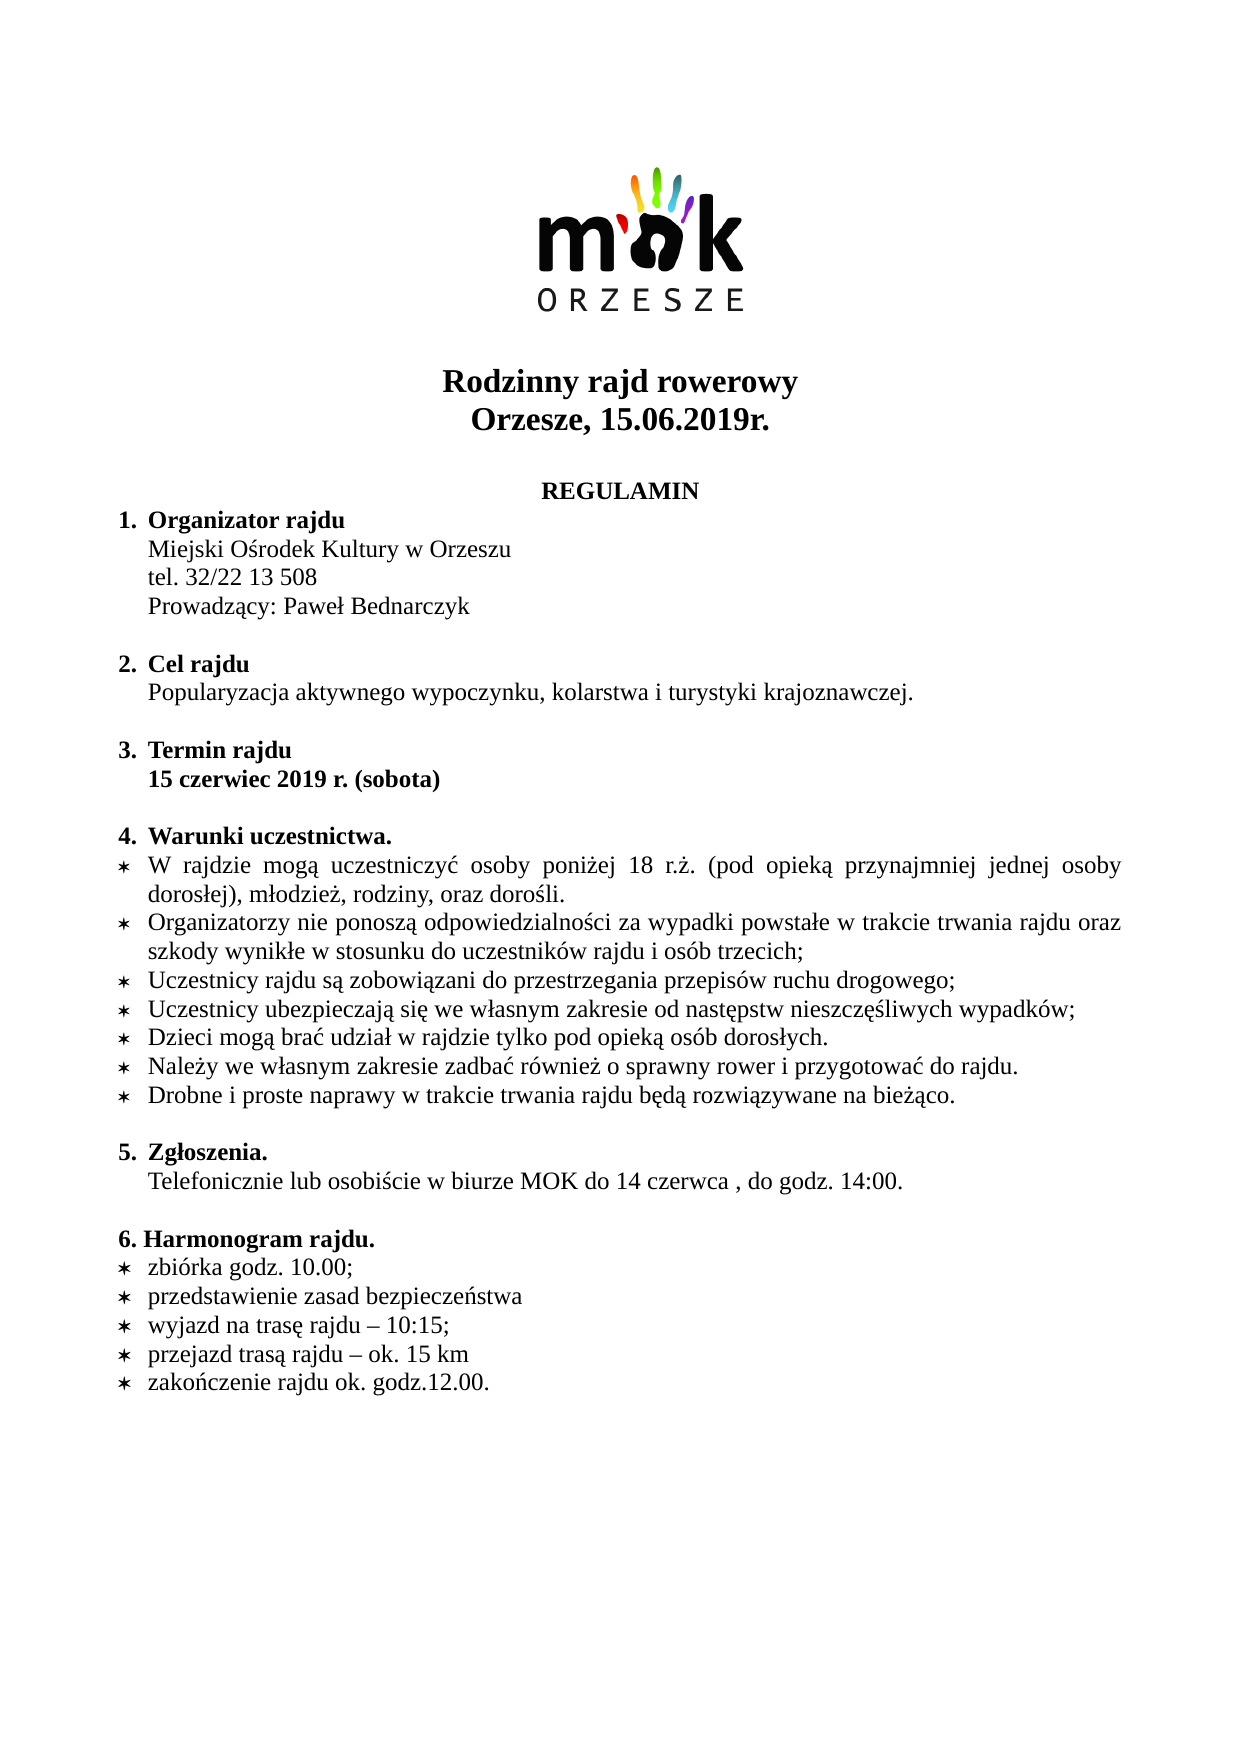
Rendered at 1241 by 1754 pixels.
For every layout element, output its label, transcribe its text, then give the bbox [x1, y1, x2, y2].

text Orzesze, 15.06.2019r. [118, 399, 1122, 438]
text 15 czerwiec 2019 r. (sobota) [148, 764, 1122, 792]
list przejazd trasą rajdu – ok. 15 km [118, 1339, 1122, 1367]
text Miejski Ośrodek Kultury w Orzeszu [148, 534, 1122, 562]
list Dzieci mogą brać udział w rajdzie tylko pod opieką osób dorosłych. [118, 1022, 1122, 1051]
text Rodzinny rajd rowerowy [118, 361, 1122, 399]
text tel. 32/22 13 508 [148, 562, 1122, 591]
text Popularyzacja aktywnego wypoczynku, kolarstwa i turystyki krajoznawczej. [148, 677, 1122, 706]
list Uczestnicy rajdu są zobowiązani do przestrzegania przepisów ruchu drogowego; [118, 965, 1122, 994]
list Należy we własnym zakresie zadbać również o sprawny rower i przygotować do rajdu. [118, 1051, 1122, 1080]
list zbiórka godz. 10.00; [118, 1252, 1122, 1281]
list Organizatorzy nie ponoszą odpowiedzialności za wypadki powstałe w trakcie trwania rajdu oraz szkody wynikłe w stosunku do uczestników rajdu i osób trzecich; [118, 907, 1122, 965]
text Telefonicznie lub osobiście w biurze MOK do 14 czerwca , do godz. 14:00. [148, 1166, 1122, 1195]
list zakończenie rajdu ok. godz.12.00. [118, 1367, 1122, 1396]
list Uczestnicy ubezpieczają się we własnym zakresie od następstw nieszczęśliwych wypadków; [118, 994, 1122, 1022]
list Zgłoszenia. [118, 1137, 1122, 1166]
list W rajdzie mogą uczestniczyć osoby poniżej 18 r.ż. (pod opieką przynajmniej jednej osoby dorosłej), młodzież, rodziny, oraz dorośli. [118, 850, 1122, 907]
list wyjazd na trasę rajdu – 10:15; [118, 1310, 1122, 1339]
list Warunki uczestnictwa. [118, 821, 1122, 850]
list Termin rajdu [118, 735, 1122, 764]
list Cel rajdu [118, 649, 1122, 677]
list Drobne i proste naprawy w trakcie trwania rajdu będą rozwiązywane na bieżąco. [118, 1080, 1122, 1109]
list przedstawienie zasad bezpieczeństwa [118, 1281, 1122, 1310]
text Prowadzący: Paweł Bednarczyk [148, 591, 1122, 620]
list Organizator rajdu [118, 505, 1122, 534]
picture [518, 145, 764, 333]
text REGULAMIN [118, 476, 1122, 505]
text 6. Harmonogram rajdu. [118, 1224, 1122, 1252]
